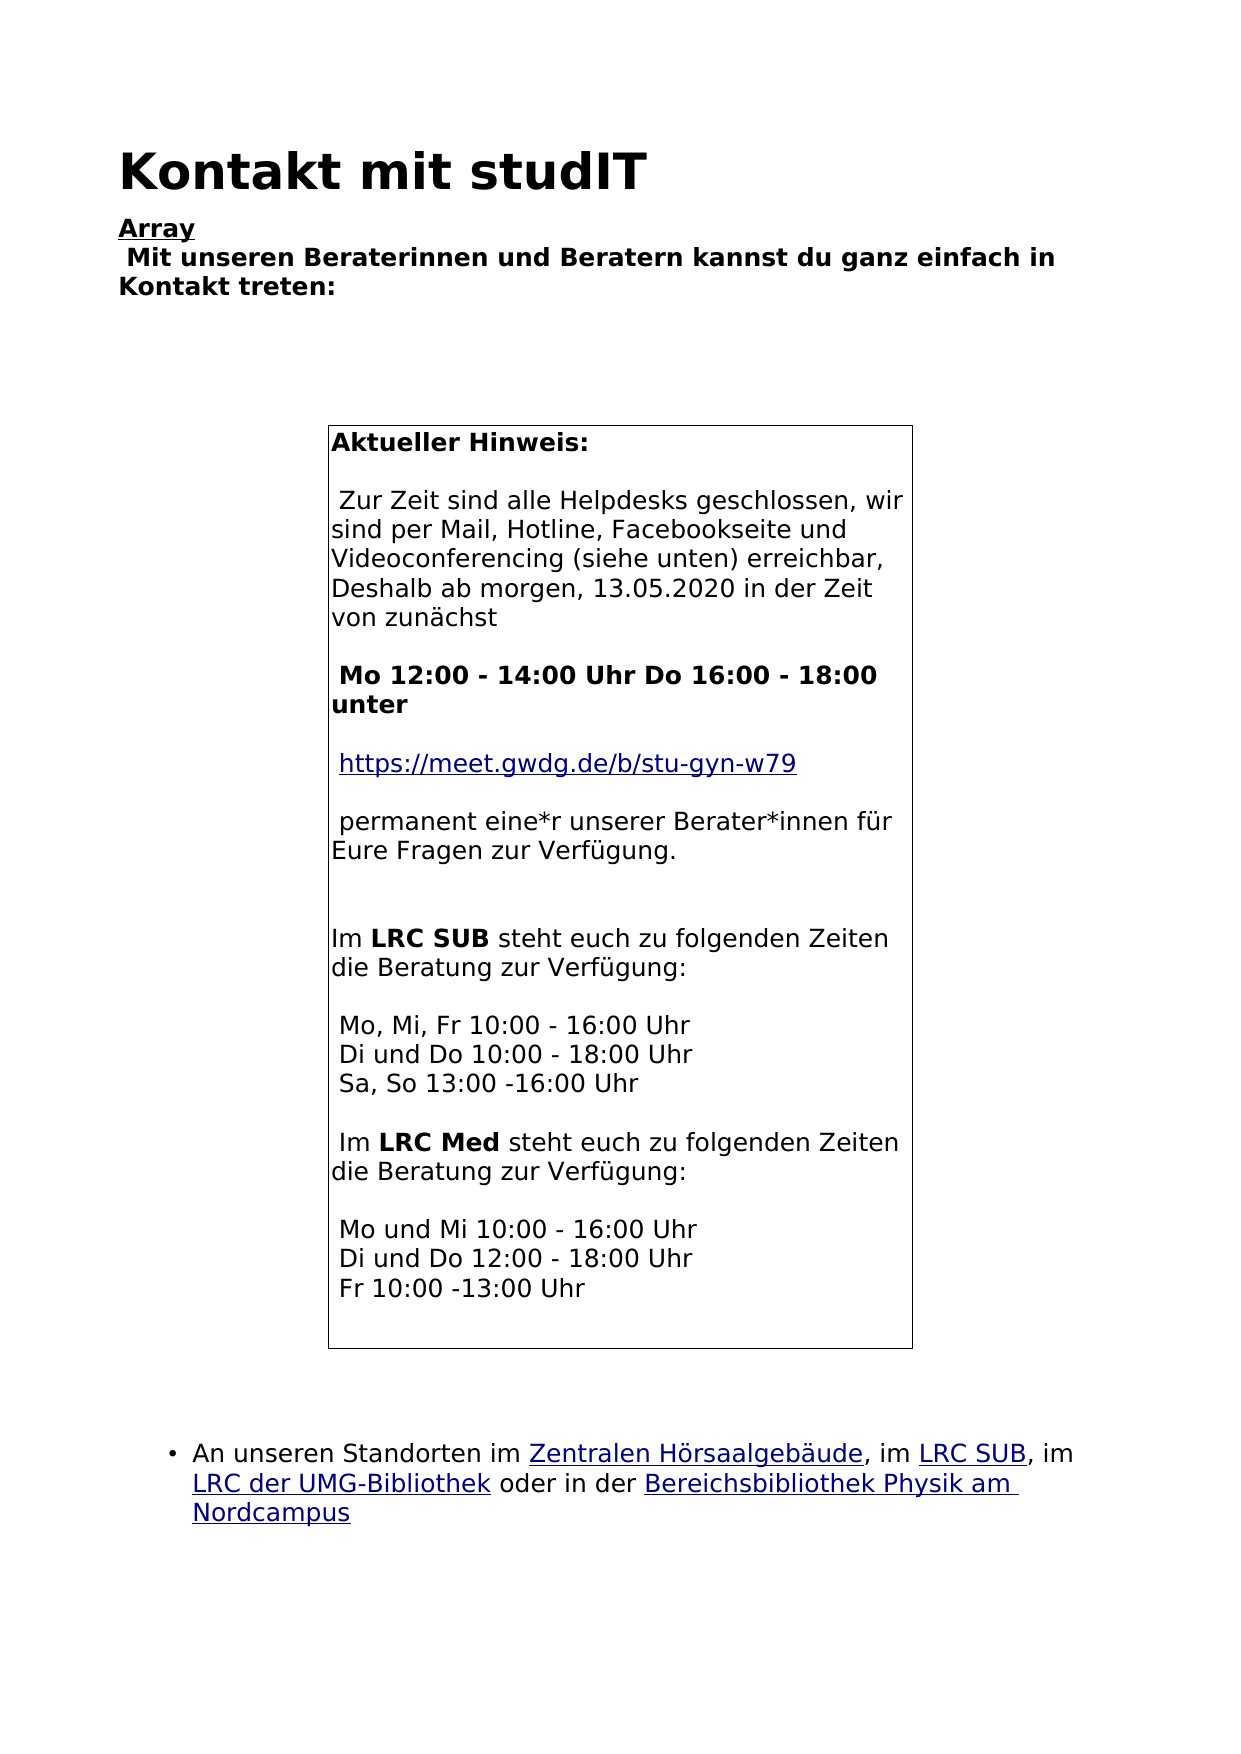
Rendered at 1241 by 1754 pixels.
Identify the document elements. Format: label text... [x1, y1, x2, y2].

text Array Mit unseren Beraterinnen und Beratern kannst du ganz einfach in Kontakt treten: [118, 214, 1122, 389]
table_header Aktueller Hinweis: Zur Zeit sind alle Helpdesks geschlossen, wir sind per Mail, Hotline, Facebookseite und Videoconferencing (siehe unten) erreichbar, Deshalb ab morgen, 13.05.2020 in der Zeit von zunächst Mo 12:00 - 14:00 Uhr Do 16:00 - 18:00 unter https://meet.gwdg.de/b/stu-gyn-w79 permanent eine*r unserer Berater*innen für Eure Fragen zur Verfügung. Im LRC SUB steht euch zu folgenden Zeiten die Beratung zur Verfügung: Mo, Mi, Fr 10:00 - 16:00 Uhr Di und Do 10:00 - 18:00 Uhr Sa, So 13:00 -16:00 Uhr Im LRC Med steht euch zu folgenden Zeiten die Beratung zur Verfügung: Mo und Mi 10:00 - 16:00 Uhr Di und Do 12:00 - 18:00 Uhr Fr 10:00 -13:00 Uhr [329, 426, 912, 1348]
list An unseren Standorten im Zentralen Hörsaalgebäude, im LRC SUB, im LRC der UMG-Bibliothek oder in der Bereichsbibliothek Physik am Nordcampus [177, 1439, 1122, 1527]
subtitle Kontakt mit studIT [118, 143, 1122, 201]
